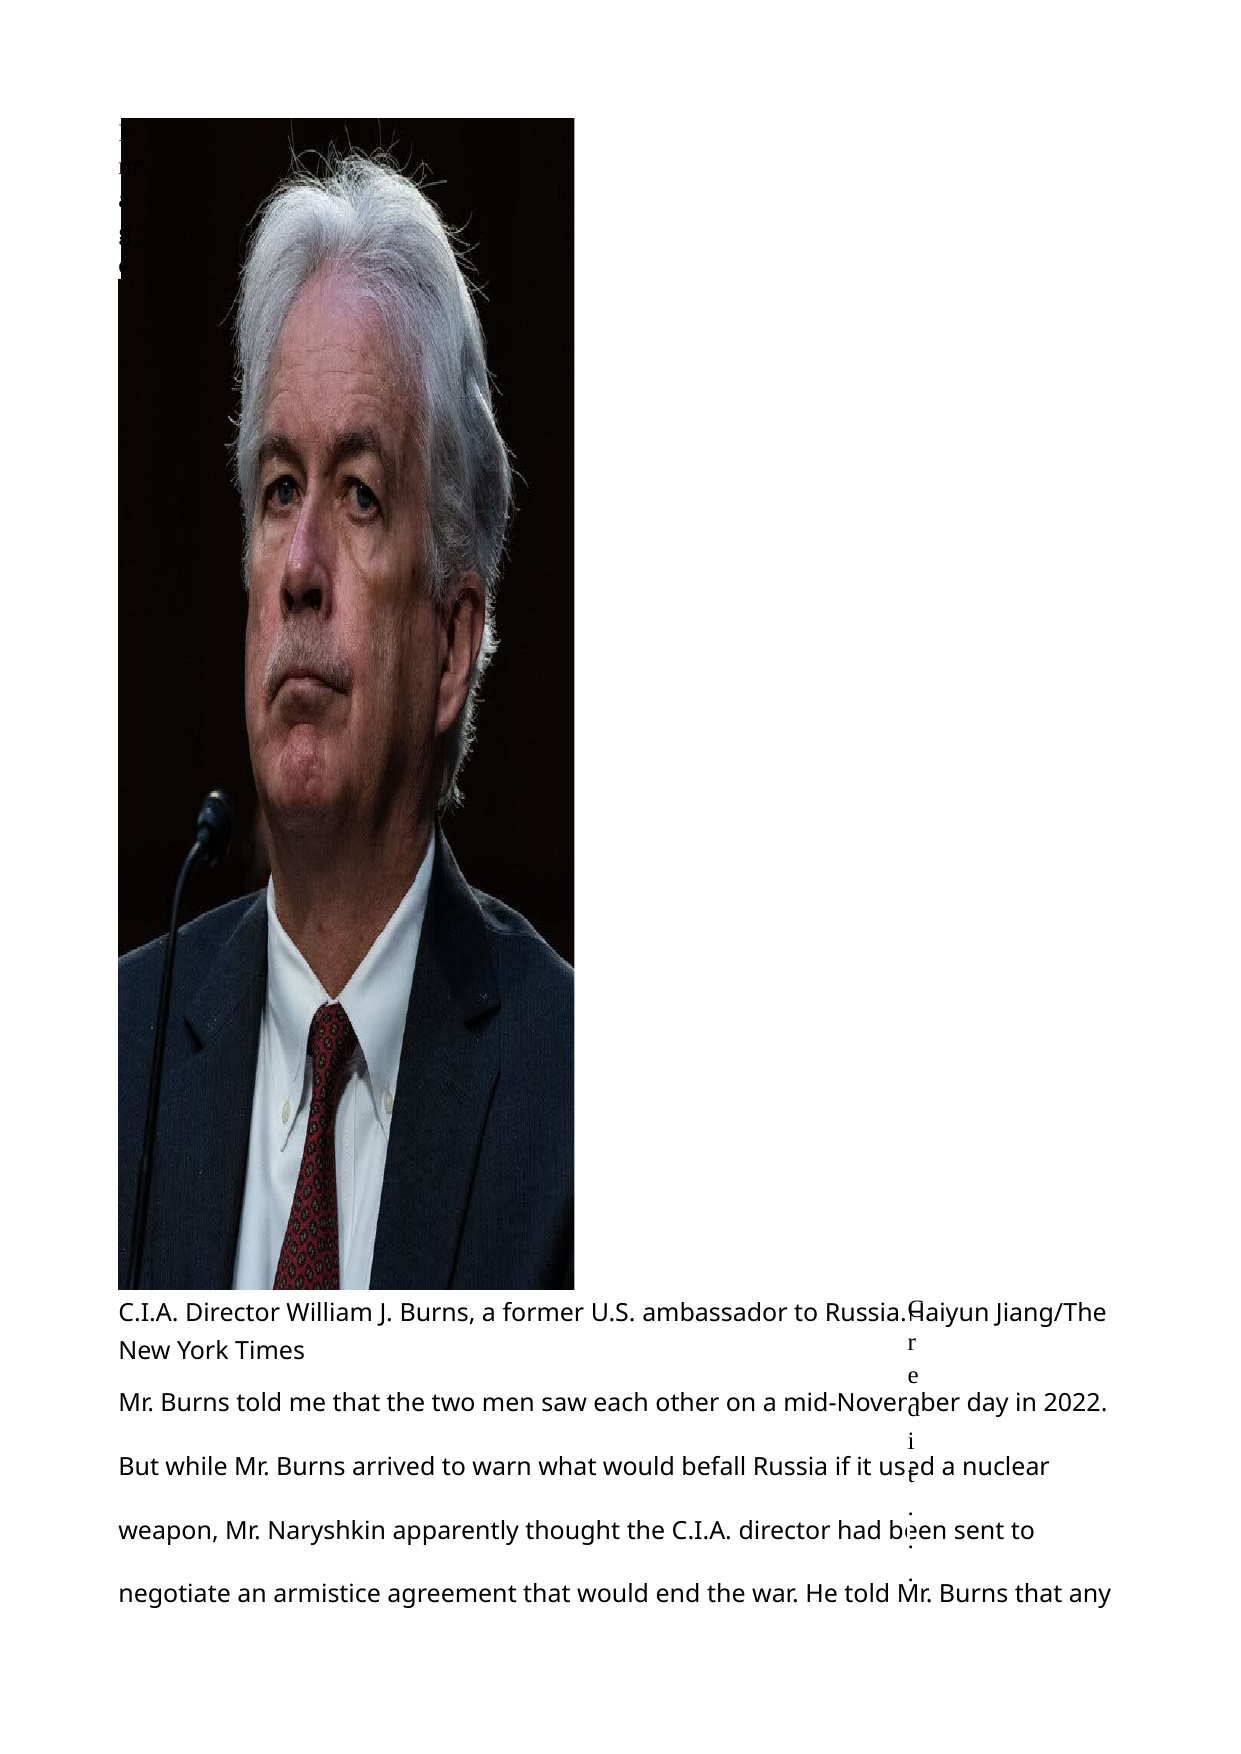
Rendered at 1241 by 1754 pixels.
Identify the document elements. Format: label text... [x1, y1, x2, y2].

text Mr. Burns told me that the two men saw each other on a mid-November day in 2022. But while Mr. Burns arrived to warn what would befall Russia if it used a nuclear weapon, Mr. Naryshkin apparently thought the C.I.A. director had been sent to negotiate an armistice agreement that would end the war. He told Mr. Burns that any [118, 1385, 1122, 1610]
text C.I.A. Director William J. Burns, a former U.S. ambassador to Russia.Haiyun Jiang/The New York Times [910, 1294, 1122, 1366]
picture [118, 118, 575, 1290]
text C.I.A. Director William J. Burns, a former U.S. ambassador to Russia.Haiyun Jiang/The New York Times [118, 1294, 907, 1366]
